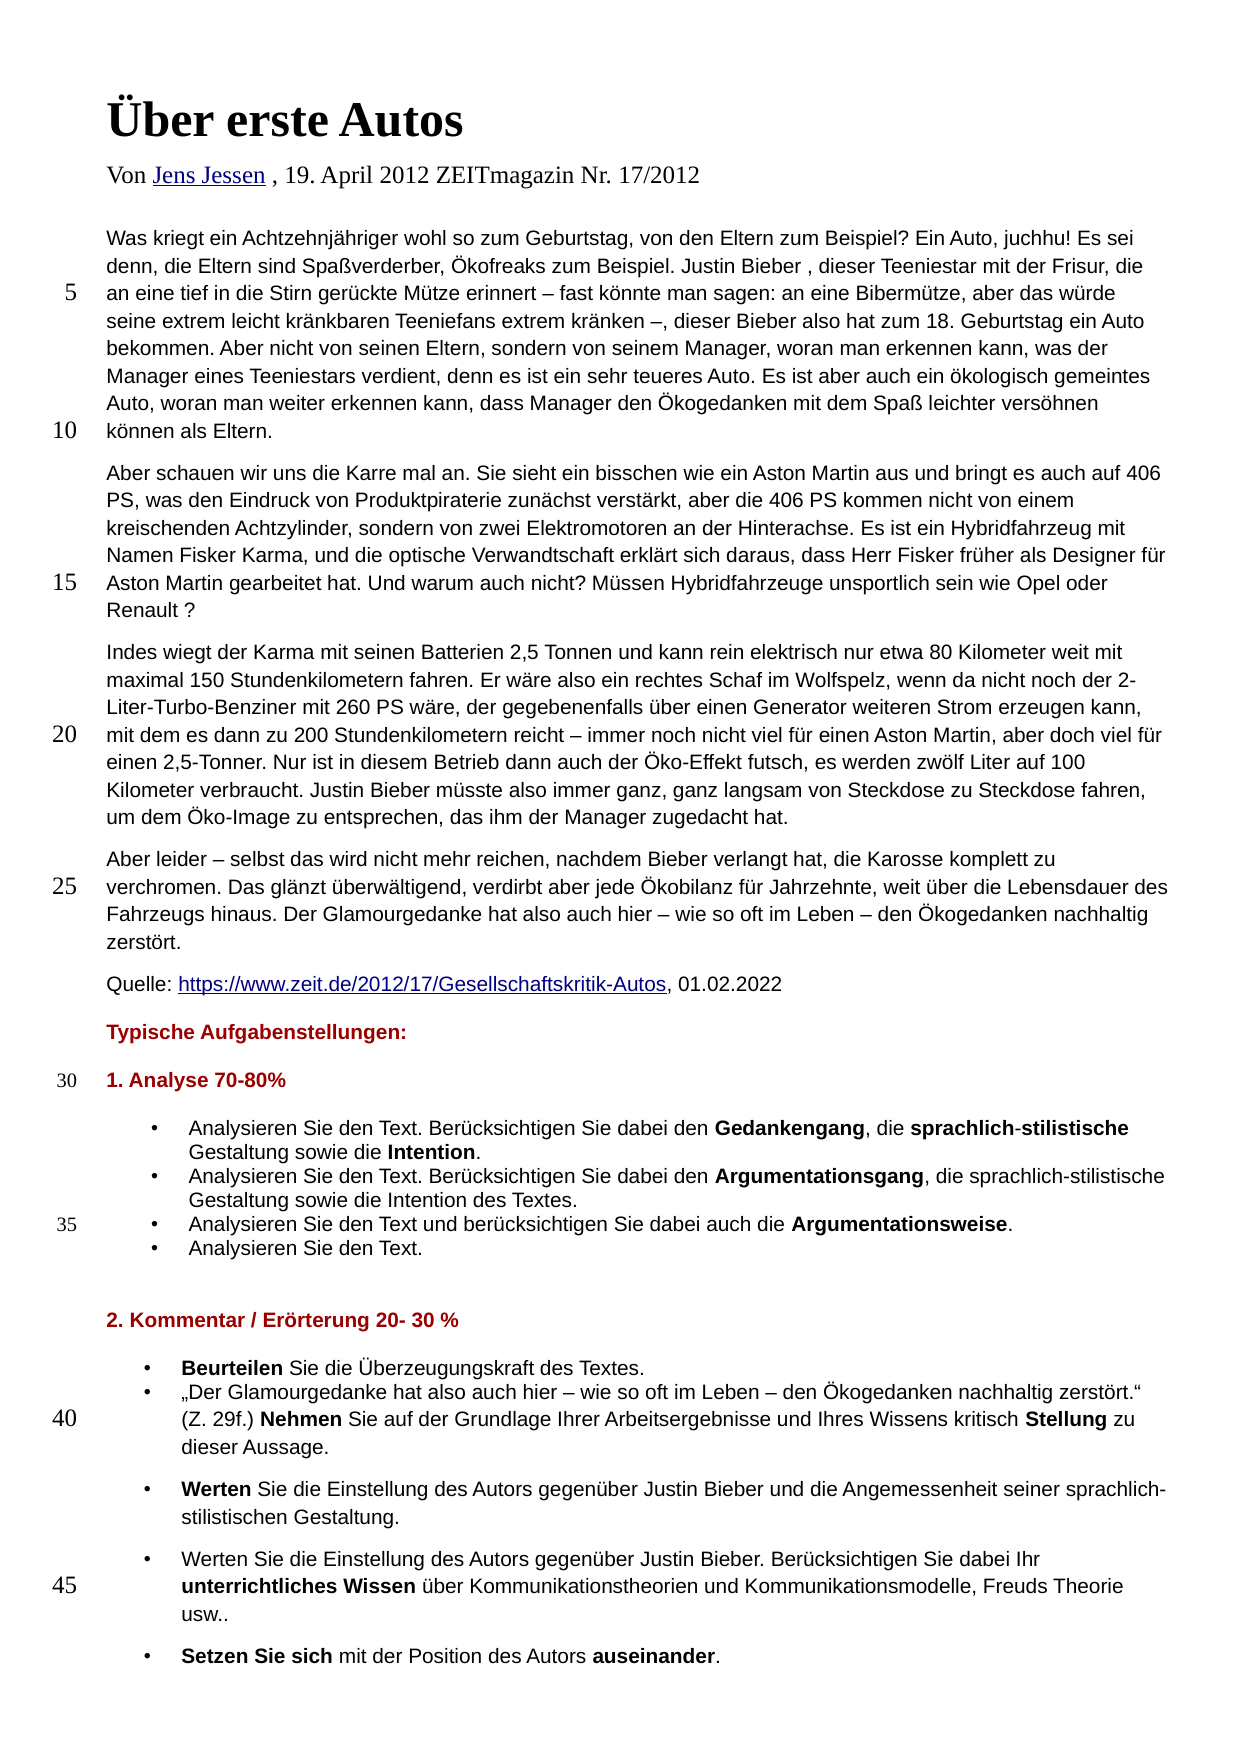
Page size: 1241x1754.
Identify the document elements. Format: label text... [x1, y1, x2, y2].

text Aber leider – selbst das wird nicht mehr reichen, nachdem Bieber verlangt hat, die Karosse komplett zu verchromen. Das glänzt überwältigend, verdirbt aber jede Ökobilanz für Jahrzehnte, weit über die Lebensdauer des Fahrzeugs hinaus. Der Glamourgedanke hat also auch hier – wie so oft im Leben – den Ökogedanken nachhaltig zerstört. [106, 847, 1169, 954]
text Indes wiegt der Karma mit seinen Batterien 2,5 Tonnen und kann rein elektrisch nur etwa 80 Kilometer weit mit maximal 150 Stundenkilometern fahren. Er wäre also ein rechtes Schaf im Wolfspelz, wenn da nicht noch der 2-Liter-Turbo-Benziner mit 260 PS wäre, der gegebenenfalls über einen Generator weiteren Strom erzeugen kann, mit dem es dann zu 200 Stundenkilometern reicht – immer noch nicht viel für einen Aston Martin, aber doch viel für einen 2,5-Tonner. Nur ist in diesem Betrieb dann auch der Öko-Effekt futsch, es werden zwölf Liter auf 100 Kilometer verbraucht. Justin Bieber müsste also immer ganz, ganz langsam von Steckdose zu Steckdose fahren, um dem Öko-Image zu entsprechen, das ihm der Manager zugedacht hat. [106, 640, 1169, 829]
list Werten Sie die Einstellung des Autors gegenüber Justin Bieber. Berücksichtigen Sie dabei Ihr unterrichtliches Wissen über Kommunikationstheorien und Kommunikationsmodelle, Freuds Theorie usw.. [144, 1547, 1169, 1626]
list Analysieren Sie den Text. Berücksichtigen Sie dabei den Gedankengang, die sprachlich-stilistische Gestaltung sowie die Intention. [151, 1116, 1169, 1164]
list Beurteilen Sie die Überzeugungskraft des Textes. [144, 1356, 1169, 1380]
list Werten Sie die Einstellung des Autors gegenüber Justin Bieber und die Angemessenheit seiner sprachlich-stilistischen Gestaltung. [144, 1477, 1169, 1528]
text Quelle: https://www.zeit.de/2012/17/Gesellschaftskritik-Autos, 01.02.2022 [106, 972, 1169, 996]
text Aber schauen wir uns die Karre mal an. Sie sieht ein bisschen wie ein Aston Martin aus und bringt es auch auf 406 PS, was den Eindruck von Produktpiraterie zunächst verstärkt, aber die 406 PS kommen nicht von einem kreischenden Achtzylinder, sondern von zwei Elektromotoren an der Hinterachse. Es ist ein Hybridfahrzeug mit Namen Fisker Karma, und die optische Verwandtschaft erklärt sich daraus, dass Herr Fisker früher als Designer für Aston Martin gearbeitet hat. Und warum auch nicht? Müssen Hybridfahrzeuge unsportlich sein wie Opel oder Renault ? [106, 461, 1169, 622]
subtitle Über erste Autos [106, 90, 1169, 147]
text Von Jens Jessen , 19. April 2012 ZEITmagazin Nr. 17/2012 [106, 160, 1169, 189]
text Was kriegt ein Achtzehnjähriger wohl so zum Geburtstag, von den Eltern zum Beispiel? Ein Auto, juchhu! Es sei denn, die Eltern sind Spaßverderber, Ökofreaks zum Beispiel. Justin Bieber , dieser Teeniestar mit der Frisur, die an eine tief in die Stirn gerückte Mütze erinnert – fast könnte man sagen: an eine Bibermütze, aber das würde seine extrem leicht kränkbaren Teeniefans extrem kränken –, dieser Bieber also hat zum 18. Geburtstag ein Auto bekommen. Aber nicht von seinen Eltern, sondern von seinem Manager, woran man erkennen kann, was der Manager eines Teeniestars verdient, denn es ist ein sehr teueres Auto. Es ist aber auch ein ökologisch gemeintes Auto, woran man weiter erkennen kann, dass Manager den Ökogedanken mit dem Spaß leichter versöhnen können als Eltern. [106, 226, 1169, 442]
list Analysieren Sie den Text und berücksichtigen Sie dabei auch die Argumentationsweise. [151, 1212, 1169, 1236]
list Analysieren Sie den Text. [151, 1236, 1169, 1260]
text Typische Aufgabenstellungen: [106, 1020, 1169, 1044]
list Analysieren Sie den Text. Berücksichtigen Sie dabei den Argumentationsgang, die sprachlich-stilistische Gestaltung sowie die Intention des Textes. [151, 1164, 1169, 1212]
list Setzen Sie sich mit der Position des Autors auseinander. [144, 1644, 1169, 1668]
list „Der Glamourgedanke hat also auch hier – wie so oft im Leben – den Ökogedanken nachhaltig zerstört.“ (Z. 29f.) Nehmen Sie auf der Grundlage Ihrer Arbeitsergebnisse und Ihres Wissens kritisch Stellung zu dieser Aussage. [144, 1380, 1169, 1459]
text 2. Kommentar / Erörterung 20- 30 % [106, 1308, 1169, 1332]
text 1. Analyse 70-80% [106, 1068, 1169, 1092]
